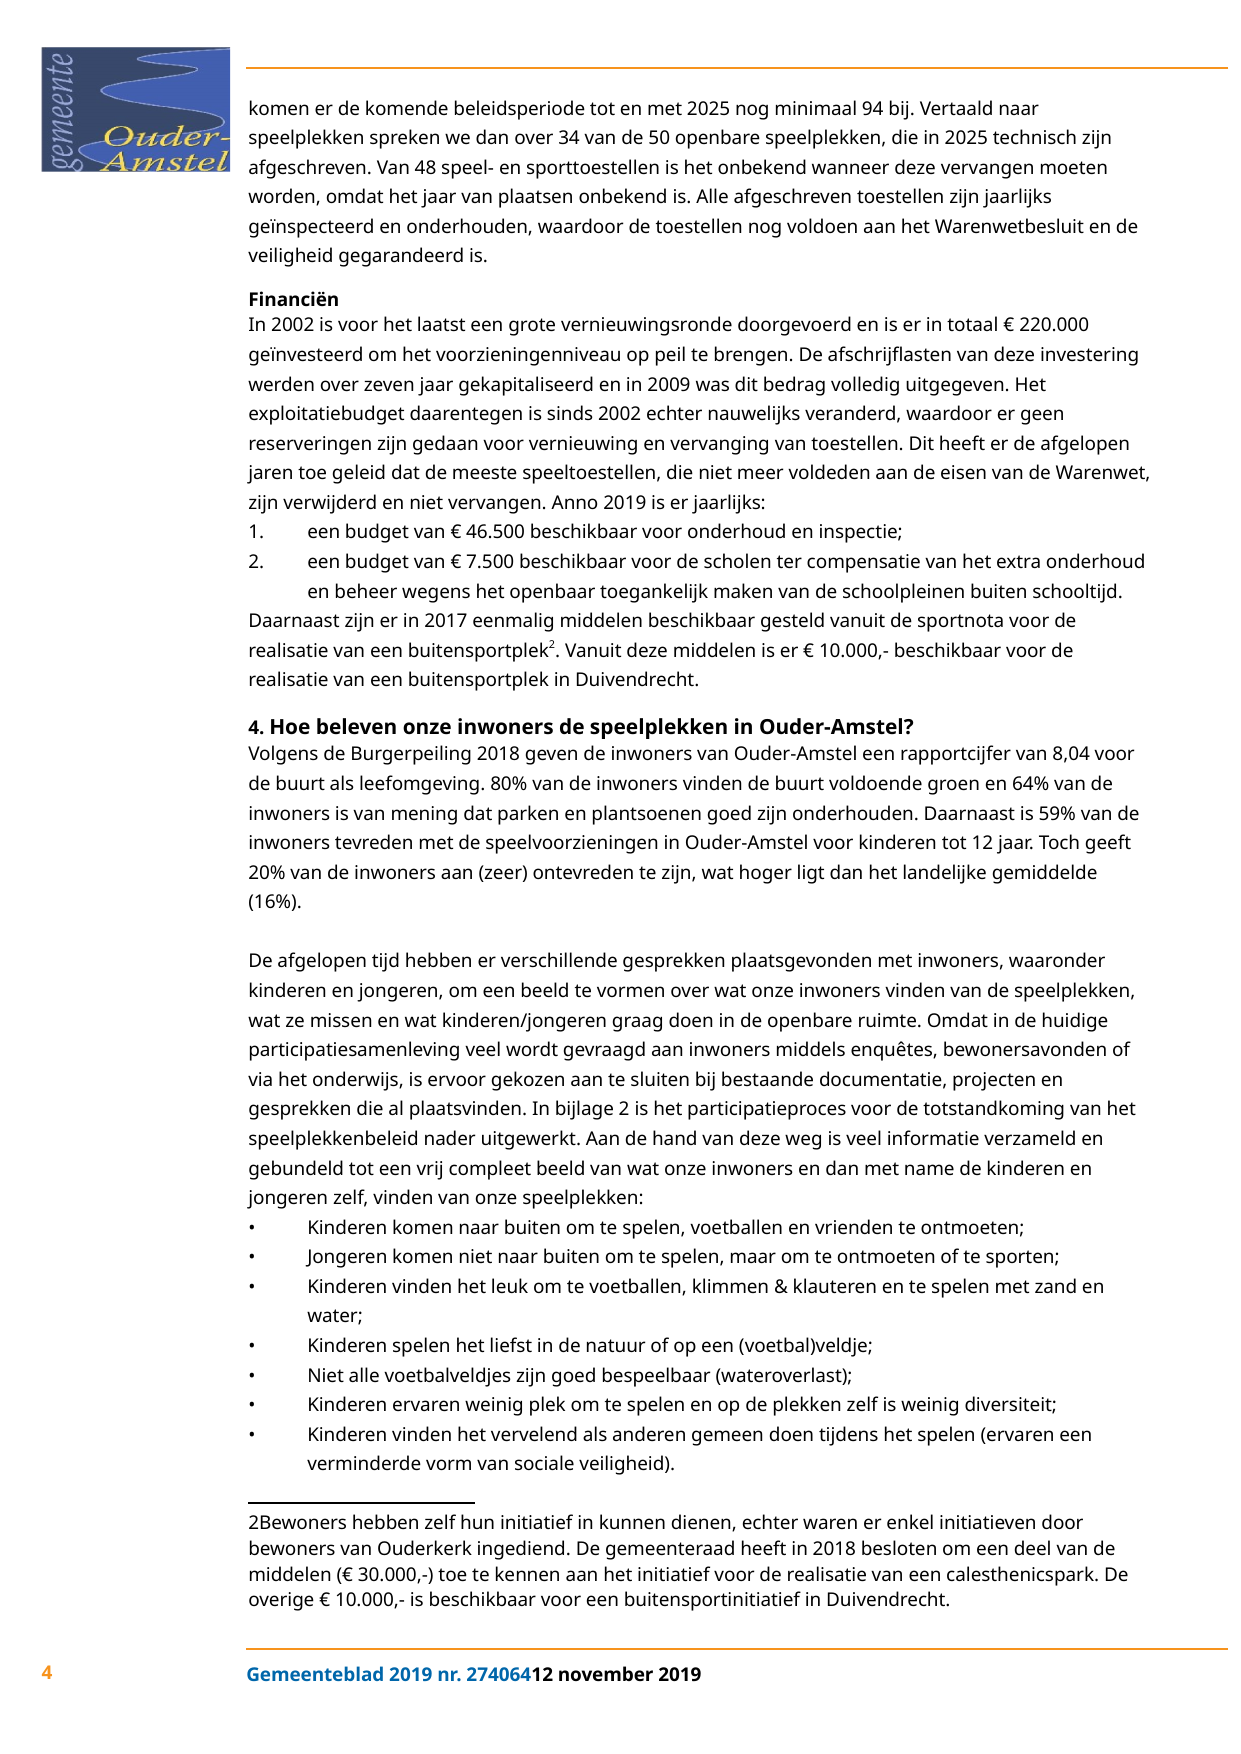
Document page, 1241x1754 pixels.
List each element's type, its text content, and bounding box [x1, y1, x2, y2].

list Kinderen ervaren weinig plek om te spelen en op de plekken zelf is weinig diversiteit; [248, 1391, 1152, 1417]
text Bewoners hebben zelf hun initiatief in kunnen dienen, echter waren er enkel initiatieven door bewoners van Ouderkerk ingediend. De gemeenteraad heeft in 2018 besloten om een deel van de middelen (€ 30.000,-) toe te kennen aan het initiatief voor de realisatie van een calesthenicspark. De overige € 10.000,- is beschikbaar voor een buitensportinitiatief in Duivendrecht. [248, 1509, 1152, 1612]
picture [41, 47, 231, 172]
text komen er de komende beleidsperiode tot en met 2025 nog minimaal 94 bij. Vertaald naar speelplekken spreken we dan over 34 van de 50 openbare speelplekken, die in 2025 technisch zijn afgeschreven. Van 48 speel- en sporttoestellen is het onbekend wanneer deze vervangen moeten worden, omdat het jaar van plaatsen onbekend is. Alle afgeschreven toestellen zijn jaarlijks geïnspecteerd en onderhouden, waardoor de toestellen nog voldoen aan het Warenwetbesluit en de veiligheid gegarandeerd is. [248, 95, 1152, 268]
list een budget van € 46.500 beschikbaar voor onderhoud en inspectie; [248, 519, 1152, 544]
text Financiën [248, 286, 1152, 312]
text 4. Hoe beleven onze inwoners de speelplekken in Ouder-Amstel? [248, 712, 1152, 741]
text De afgelopen tijd hebben er verschillende gesprekken plaatsgevonden met inwoners, waaronder kinderen en jongeren, om een beeld te vormen over wat onze inwoners vinden van de speelplekken, wat ze missen en wat kinderen/jongeren graag doen in de openbare ruimte. Omdat in de huidige participatiesamenleving veel wordt gevraagd aan inwoners middels enquêtes, bewonersavonden of via het onderwijs, is ervoor gekozen aan te sluiten bij bestaande documentatie, projecten en gesprekken die al plaatsvinden. In bijlage 2 is het participatieproces voor de totstandkoming van het speelplekkenbeleid nader uitgewerkt. Aan de hand van deze weg is veel informatie verzameld en gebundeld tot een vrij compleet beeld van wat onze inwoners en dan met name de kinderen en jongeren zelf, vinden van onze speelplekken: [248, 948, 1152, 1210]
list Kinderen spelen het liefst in de natuur of op een (voetbal)veldje; [248, 1332, 1152, 1358]
text Volgens de Burgerpeiling 2018 geven de inwoners van Ouder-Amstel een rapportcijfer van 8,04 voor de buurt als leefomgeving. 80% van de inwoners vinden de buurt voldoende groen en 64% van de inwoners is van mening dat parken en plantsoenen goed zijn onderhouden. Daarnaast is 59% van de inwoners tevreden met de speelvoorzieningen in Ouder-Amstel voor kinderen tot 12 jaar. Toch geeft 20% van de inwoners aan (zeer) ontevreden te zijn, wat hoger ligt dan het landelijke gemiddelde (16%). [248, 741, 1152, 914]
list Kinderen komen naar buiten om te spelen, voetballen en vrienden te ontmoeten; [248, 1214, 1152, 1240]
list Jongeren komen niet naar buiten om te spelen, maar om te ontmoeten of te sporten; [248, 1243, 1152, 1269]
list een budget van € 7.500 beschikbaar voor de scholen ter compensatie van het extra onderhoud en beheer wegens het openbaar toegankelijk maken van de schoolpleinen buiten schooltijd. [248, 548, 1152, 603]
text In 2002 is voor het laatst een grote vernieuwingsronde doorgevoerd en is er in totaal € 220.000 geïnvesteerd om het voorzieningenniveau op peil te brengen. De afschrijflasten van deze investering werden over zeven jaar gekapitaliseerd en in 2009 was dit bedrag volledig uitgegeven. Het exploitatiebudget daarentegen is sinds 2002 echter nauwelijks veranderd, waardoor er geen reserveringen zijn gedaan voor vernieuwing en vervanging van toestellen. Dit heeft er de afgelopen jaren toe geleid dat de meeste speeltoestellen, die niet meer voldeden aan de eisen van de Warenwet, zijn verwijderd en niet vervangen. Anno 2019 is er jaarlijks: [248, 312, 1152, 515]
list Kinderen vinden het vervelend als anderen gemeen doen tijdens het spelen (ervaren een verminderde vorm van sociale veiligheid). [248, 1421, 1152, 1476]
text Daarnaast zijn er in 2017 eenmalig middelen beschikbaar gesteld vanuit de sportnota voor de realisatie van een buitensportplek. Vanuit deze middelen is er € 10.000,- beschikbaar voor de realisatie van een buitensportplek in Duivendrecht. [248, 607, 1152, 692]
list Niet alle voetbalveldjes zijn goed bespeelbaar (wateroverlast); [248, 1362, 1152, 1388]
list Kinderen vinden het leuk om te voetballen, klimmen & klauteren en te spelen met zand en water; [248, 1273, 1152, 1328]
